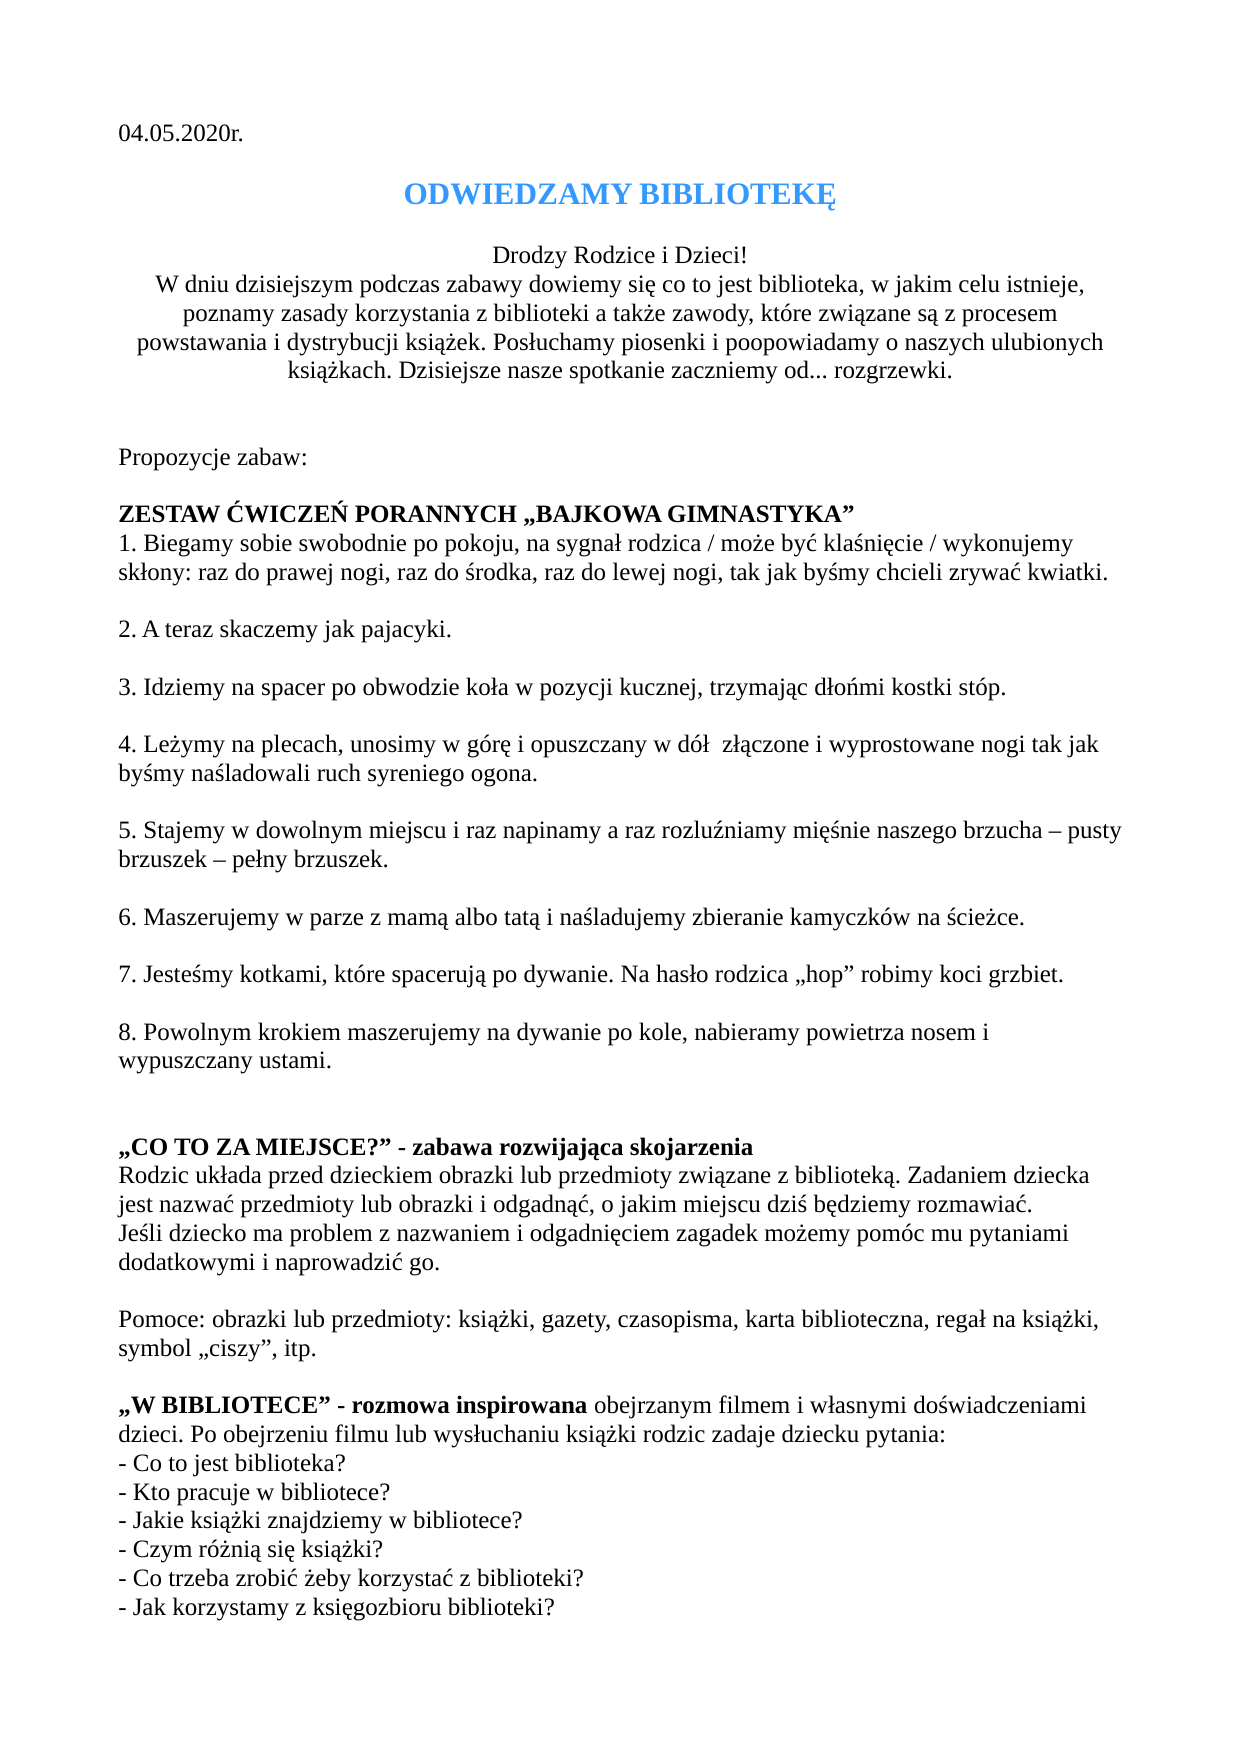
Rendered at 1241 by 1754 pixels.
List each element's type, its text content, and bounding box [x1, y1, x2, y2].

text - Kto pracuje w bibliotece? [118, 1477, 1122, 1505]
text 8. Powolnym krokiem maszerujemy na dywanie po kole, nabieramy powietrza nosem i wypuszczany ustami. [118, 1017, 1122, 1074]
text 4. Leżymy na plecach, unosimy w górę i opuszczany w dół złączone i wyprostowane nogi tak jak byśmy naśladowali ruch syreniego ogona. [118, 729, 1122, 787]
text - Co to jest biblioteka? [118, 1448, 1122, 1477]
text Rodzic układa przed dzieckiem obrazki lub przedmioty związane z biblioteką. Zadaniem dziecka jest nazwać przedmioty lub obrazki i odgadnąć, o jakim miejscu dziś będziemy rozmawiać. [118, 1160, 1122, 1218]
text 5. Stajemy w dowolnym miejscu i raz napinamy a raz rozluźniamy mięśnie naszego brzucha – pusty brzuszek – pełny brzuszek. [118, 815, 1122, 873]
text ZESTAW ĆWICZEŃ PORANNYCH „BAJKOWA GIMNASTYKA” [118, 499, 1122, 528]
text 6. Maszerujemy w parze z mamą albo tatą i naśladujemy zbieranie kamyczków na ścieżce. [118, 902, 1122, 930]
text Propozycje zabaw: [118, 442, 1122, 470]
text W dniu dzisiejszym podczas zabawy dowiemy się co to jest biblioteka, w jakim celu istnieje, poznamy zasady korzystania z biblioteki a także zawody, które związane są z procesem powstawania i dystrybucji książek. Posłuchamy piosenki i poopowiadamy o naszych ulubionych książkach. Dzisiejsze nasze spotkanie zaczniemy od... rozgrzewki. [118, 269, 1122, 384]
text 2. A teraz skaczemy jak pajacyki. [118, 614, 1122, 643]
text 04.05.2020r. [118, 118, 1122, 147]
text „W BIBLIOTECE” - rozmowa inspirowana obejrzanym filmem i własnymi doświadczeniami dzieci. Po obejrzeniu filmu lub wysłuchaniu książki rodzic zadaje dziecku pytania: [118, 1390, 1122, 1448]
text 3. Idziemy na spacer po obwodzie koła w pozycji kucznej, trzymając dłońmi kostki stóp. [118, 672, 1122, 700]
text - Czym różnią się książki? [118, 1534, 1122, 1563]
text - Jakie książki znajdziemy w bibliotece? [118, 1505, 1122, 1534]
text - Jak korzystamy z księgozbioru biblioteki? [118, 1592, 1122, 1620]
text - Co trzeba zrobić żeby korzystać z biblioteki? [118, 1563, 1122, 1592]
text 1. Biegamy sobie swobodnie po pokoju, na sygnał rodzica / może być klaśnięcie / wykonujemy skłony: raz do prawej nogi, raz do środka, raz do lewej nogi, tak jak byśmy chcieli zrywać kwiatki. [118, 528, 1122, 585]
text Jeśli dziecko ma problem z nazwaniem i odgadnięciem zagadek możemy pomóc mu pytaniami dodatkowymi i naprowadzić go. [118, 1218, 1122, 1275]
text „CO TO ZA MIEJSCE?” - zabawa rozwijająca skojarzenia [118, 1132, 1122, 1160]
text Drodzy Rodzice i Dzieci! [118, 240, 1122, 269]
text 7. Jesteśmy kotkami, które spacerują po dywanie. Na hasło rodzica „hop” robimy koci grzbiet. [118, 959, 1122, 988]
text ODWIEDZAMY BIBLIOTEKĘ [118, 176, 1122, 212]
text Pomoce: obrazki lub przedmioty: książki, gazety, czasopisma, karta biblioteczna, regał na książki, symbol „ciszy”, itp. [118, 1304, 1122, 1362]
